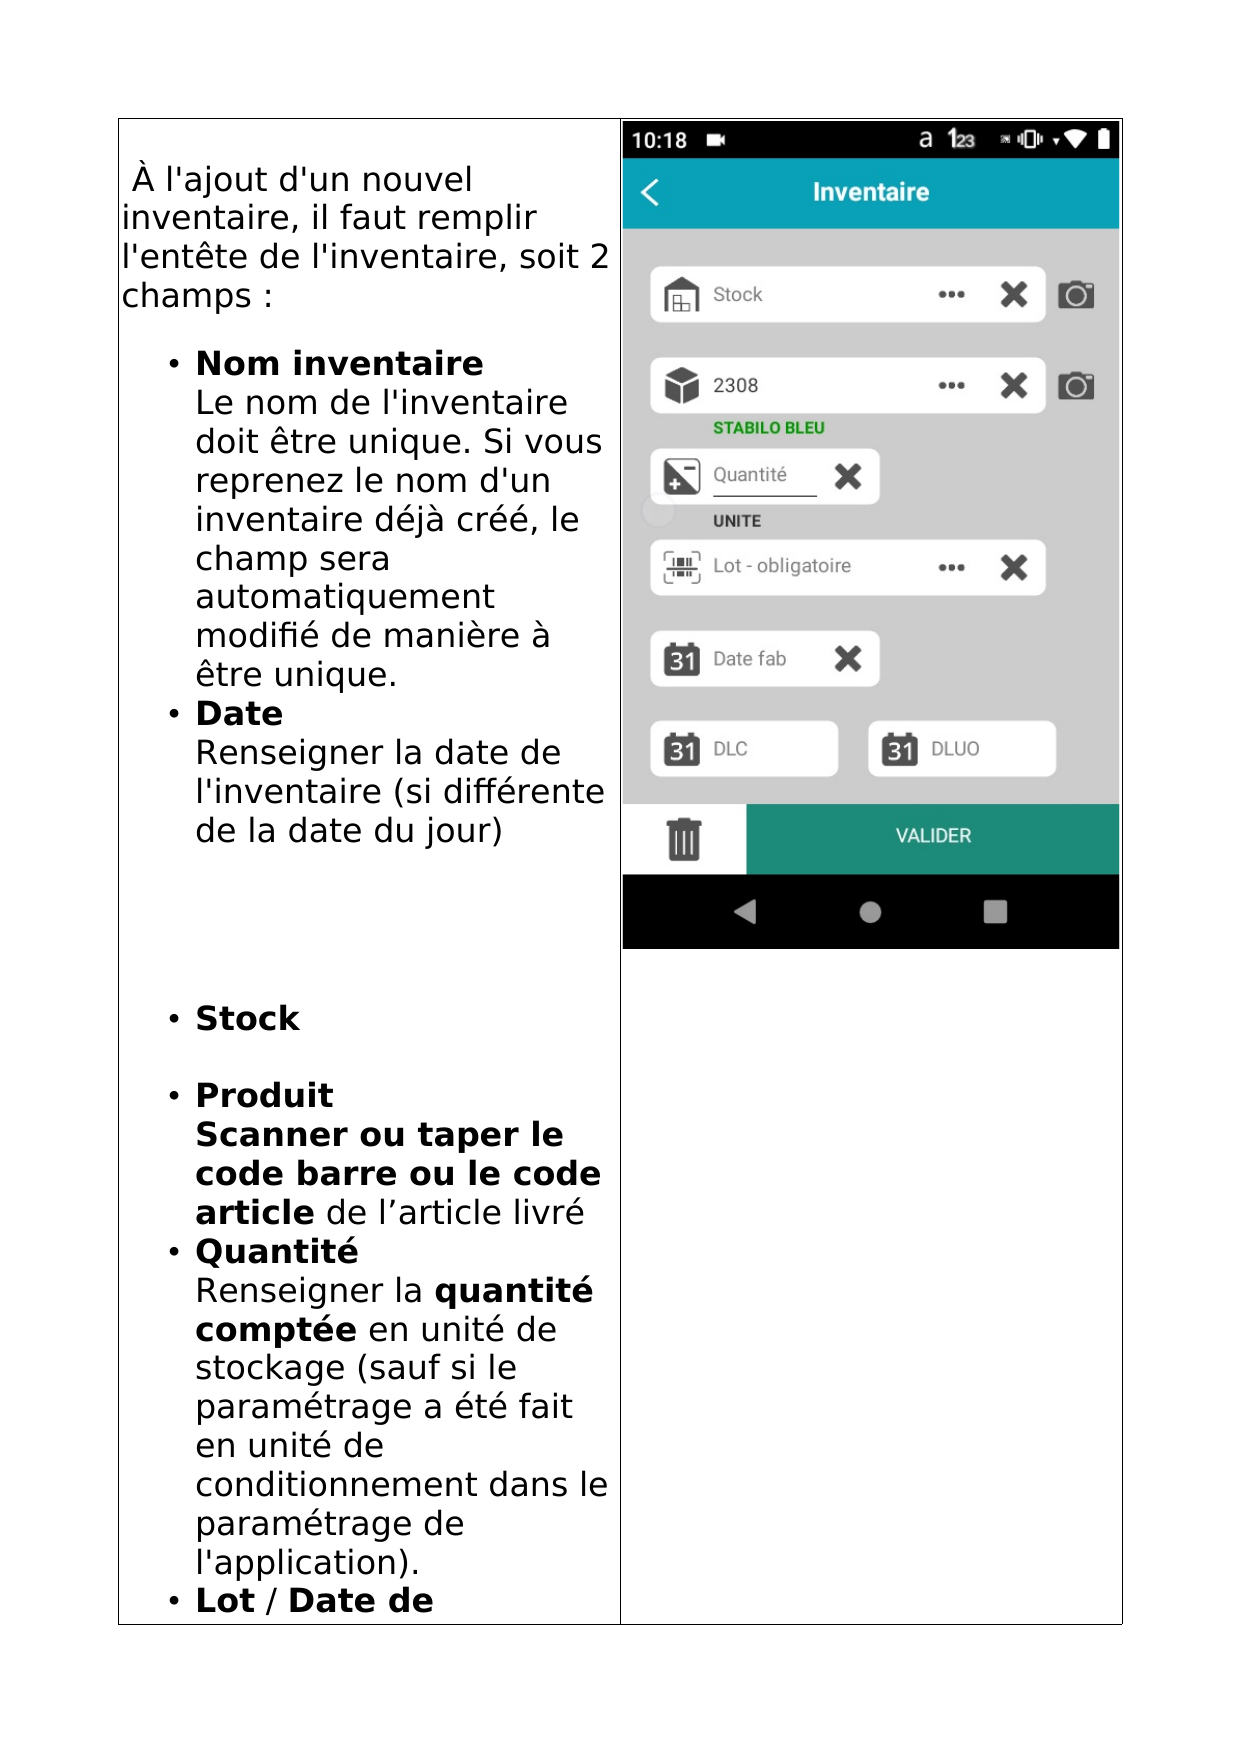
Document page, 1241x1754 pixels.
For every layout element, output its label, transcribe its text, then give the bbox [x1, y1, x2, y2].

table_header À l'ajout d'un nouvel inventaire, il faut remplir l'entête de l'inventaire, soit 2 champs : Nom inventaire Le nom de l'inventaire doit être unique. Si vous reprenez le nom d'un inventaire déjà créé, le champ sera automatiquement modifié de manière à être unique. Date Renseigner la date de l'inventaire (si différente de la date du jour) Stock Produit Scanner ou taper le code barre ou le code article de l’article livré Quantité Renseigner la quantité comptée en unité de stockage (sauf si le paramétrage a été fait en unité de conditionnement dans le paramétrage de l'application). Lot / Date de fabrication / DLC / DLUO (si le produit est tracé) Pour les lots ayant une étiquette datamatrix celui-ci aura déjà été stocké lors du scan sur la zone Produit, Pour tout autre étiquette, saisir la référence du lot et sa date de fabrication. Si le lot est inexistant, il sera créé à l'importation dans ATYS. A la validation, un message apparait “Succès Requête envoyée”. Renouveler autant de fois que nécessaire. [119, 119, 620, 1624]
picture [622, 121, 1120, 949]
table_header [621, 119, 1122, 1624]
